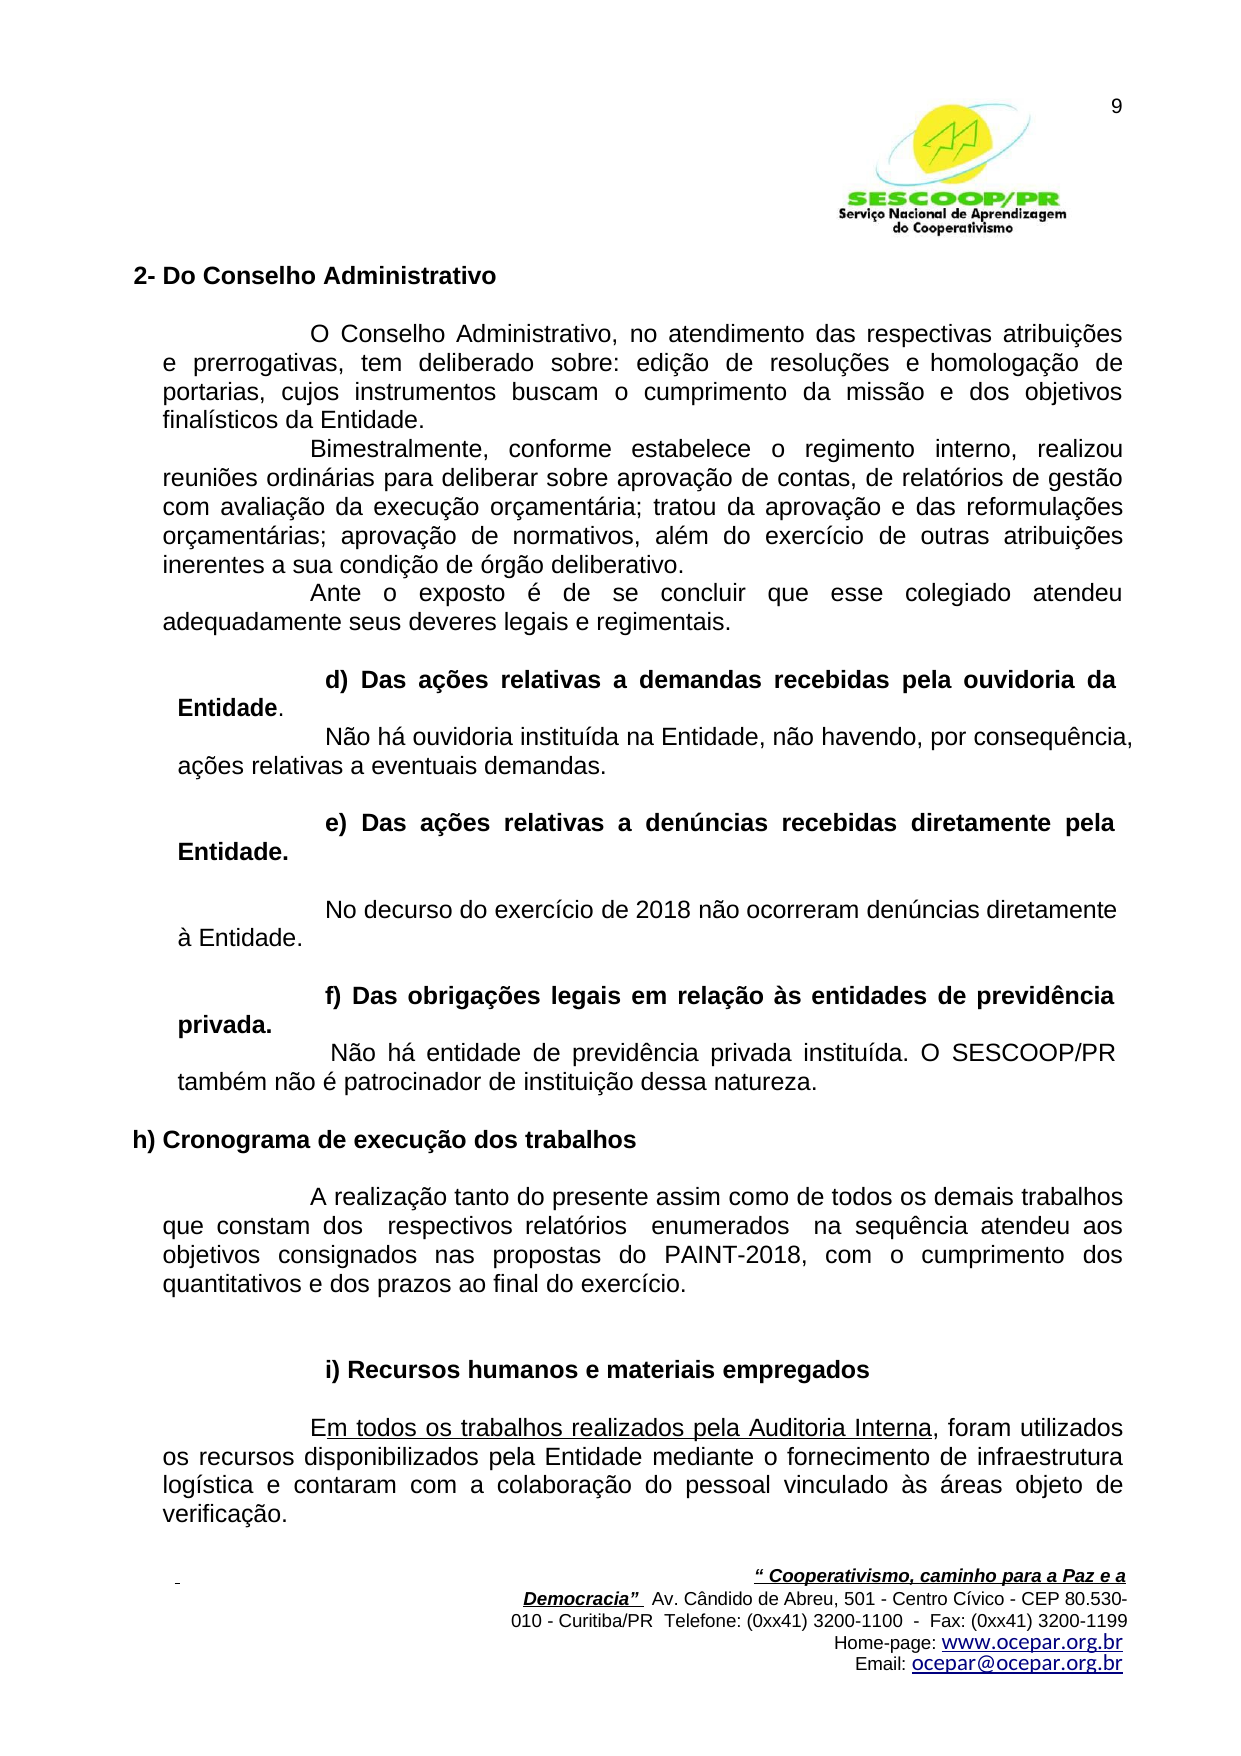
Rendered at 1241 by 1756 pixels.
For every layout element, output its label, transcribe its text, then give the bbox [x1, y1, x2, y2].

text Não há entidade de previdência privada instituída. O SESCOOP/PR [330, 1038, 1138, 1067]
text No decurso do exercício de 2018 não ocorreram denúncias diretamente [325, 895, 1138, 923]
subtitle Entidade. [177, 837, 290, 866]
text Ante o exposto é de se concluir que esse colegiado atendeu adequadamente seus deveres legais e regimentais. [162, 578, 1123, 636]
text Não há ouvidoria instituída na Entidade, não havendo, por consequência, [325, 722, 1138, 751]
subtitle privada. [177, 1010, 273, 1038]
text O Conselho Administrativo, no atendimento das respectivas atribuições e prerrogativas, tem deliberado sobre: edição de resoluções e homologação de portarias, cujos instrumentos buscam o cumprimento da missão e dos objetivos finalísticos da Entidade. [162, 319, 1123, 434]
text Em todos os trabalhos realizados pela Auditoria Interna, foram utilizados os recursos disponibilizados pela Entidade mediante o fornecimento de infraestrutura logística e contaram com a colaboração do pessoal vinculado às áreas objeto de verificação. [162, 1413, 1123, 1528]
text à Entidade. [177, 923, 304, 952]
list Das obrigações legais em relação às entidades de previdência [325, 981, 1138, 1010]
text A realização tanto do presente assim como de todos os demais trabalhos que constam dos respectivos relatórios enumerados na sequência atendeu aos objetivos consignados nas propostas do PAINT-2018, com o cumprimento dos quantitativos e dos prazos ao final do exercício. [162, 1182, 1123, 1298]
list Recursos humanos e materiais empregados [325, 1355, 1138, 1384]
list Das ações relativas a denúncias recebidas diretamente pela [325, 808, 1138, 837]
subtitle Entidade. [177, 693, 290, 722]
text Bimestralmente, conforme estabelece o regimento interno, realizou reuniões ordinárias para deliberar sobre aprovação de contas, de relatórios de gestão com avaliação da execução orçamentária; tratou da aprovação e das reformulações orçamentárias; aprovação de normativos, além do exercício de outras atribuições inerentes a sua condição de órgão deliberativo. [162, 434, 1123, 578]
list Cronograma de execução dos trabalhos [132, 1125, 1138, 1153]
list Das ações relativas a demandas recebidas pela ouvidoria da [325, 665, 1138, 693]
text ações relativas a eventuais demandas. [177, 751, 1138, 780]
text também não é patrocinador de instituição dessa natureza. [177, 1067, 1138, 1096]
list Do Conselho Administrativo [133, 261, 1138, 290]
